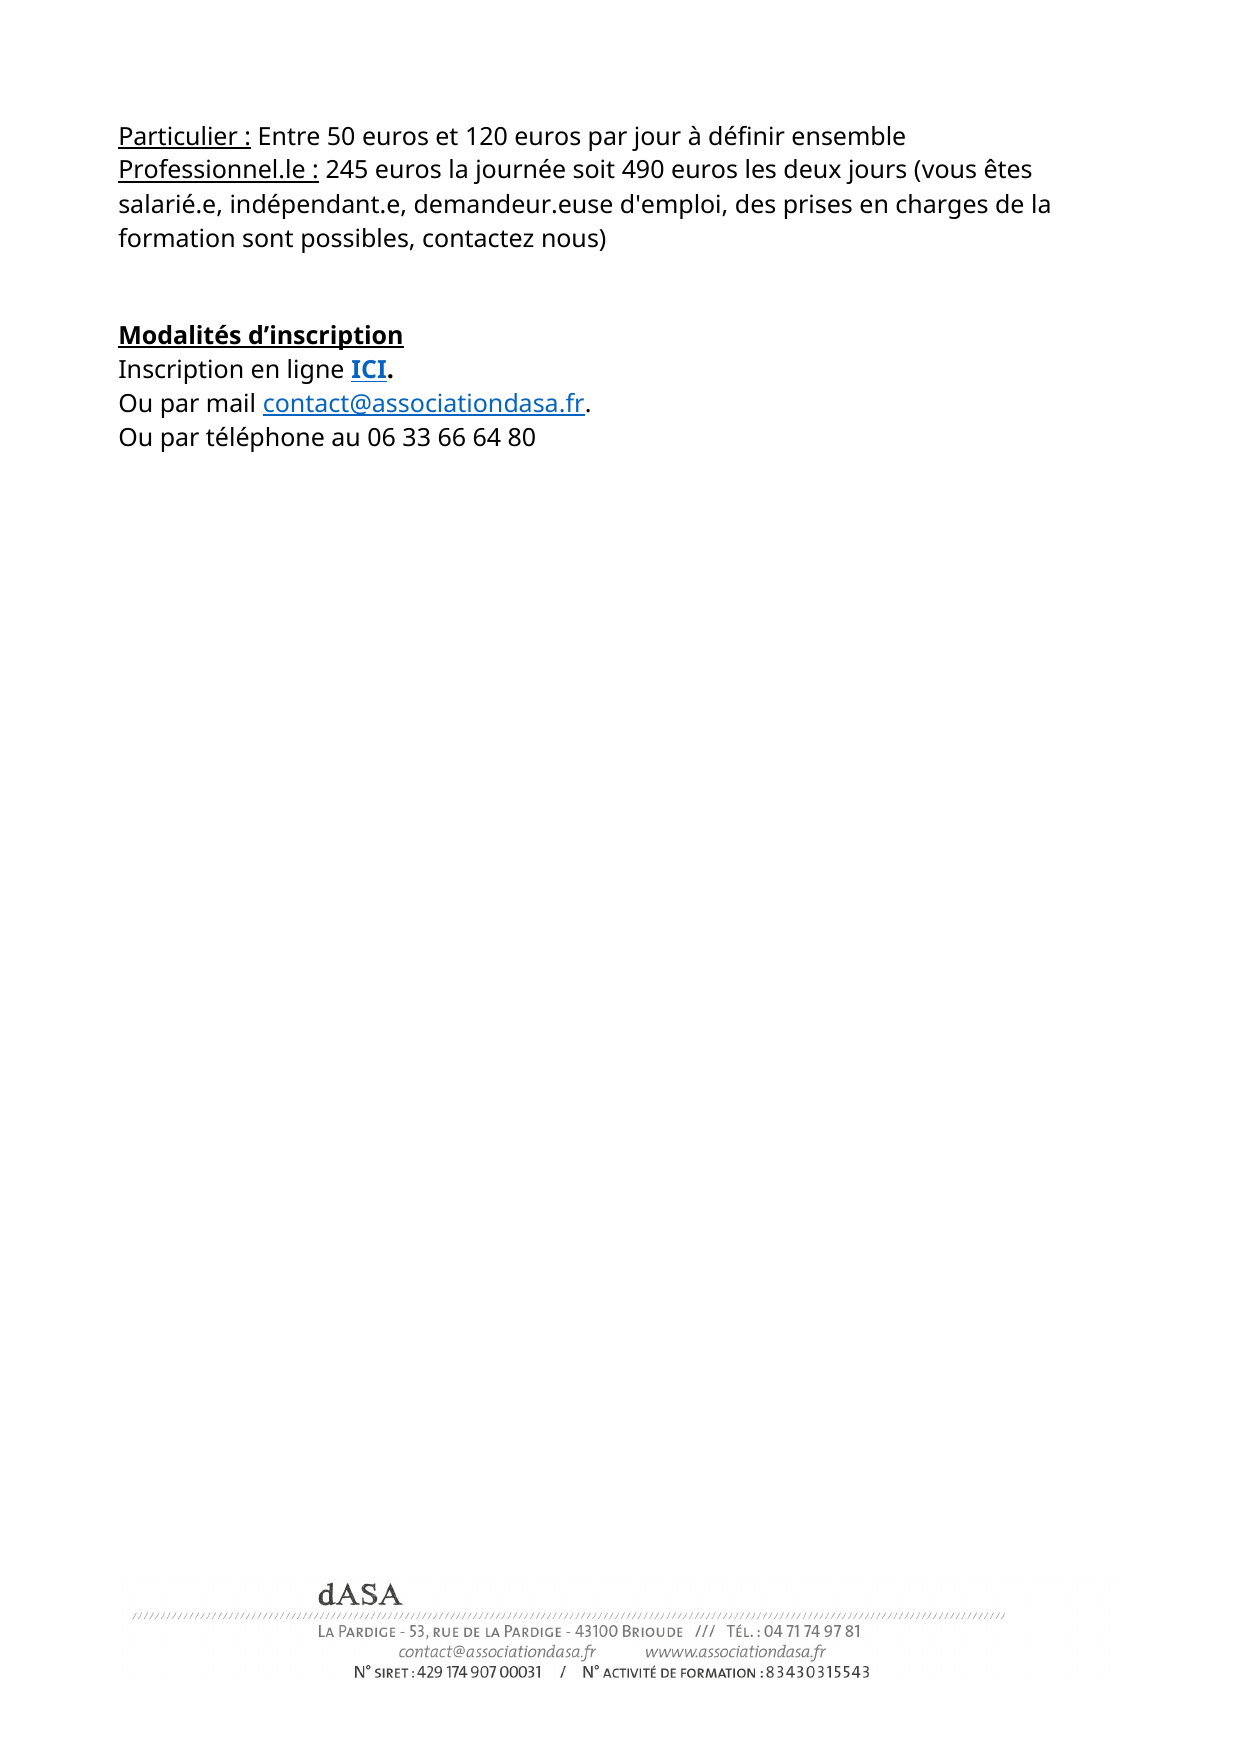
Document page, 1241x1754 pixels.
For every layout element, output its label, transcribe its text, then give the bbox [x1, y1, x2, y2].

subtitle Particulier : Entre 50 euros et 120 euros par jour à définir ensemble Professionnel.le : 245 euros la journée soit 490 euros les deux jours (vous êtes salarié.e, indépendant.e, demandeur.euse d'emploi, des prises en charges de la formation sont possibles, contactez nous) [118, 118, 1122, 254]
subtitle Modalités d’inscription [118, 318, 1122, 352]
subtitle Ou par téléphone au 06 33 66 64 80 [118, 420, 1122, 454]
subtitle Inscription en ligne ICI. [118, 352, 1122, 386]
subtitle Ou par mail contact@associationdasa.fr. [118, 386, 1122, 420]
picture [118, 1578, 1123, 1687]
